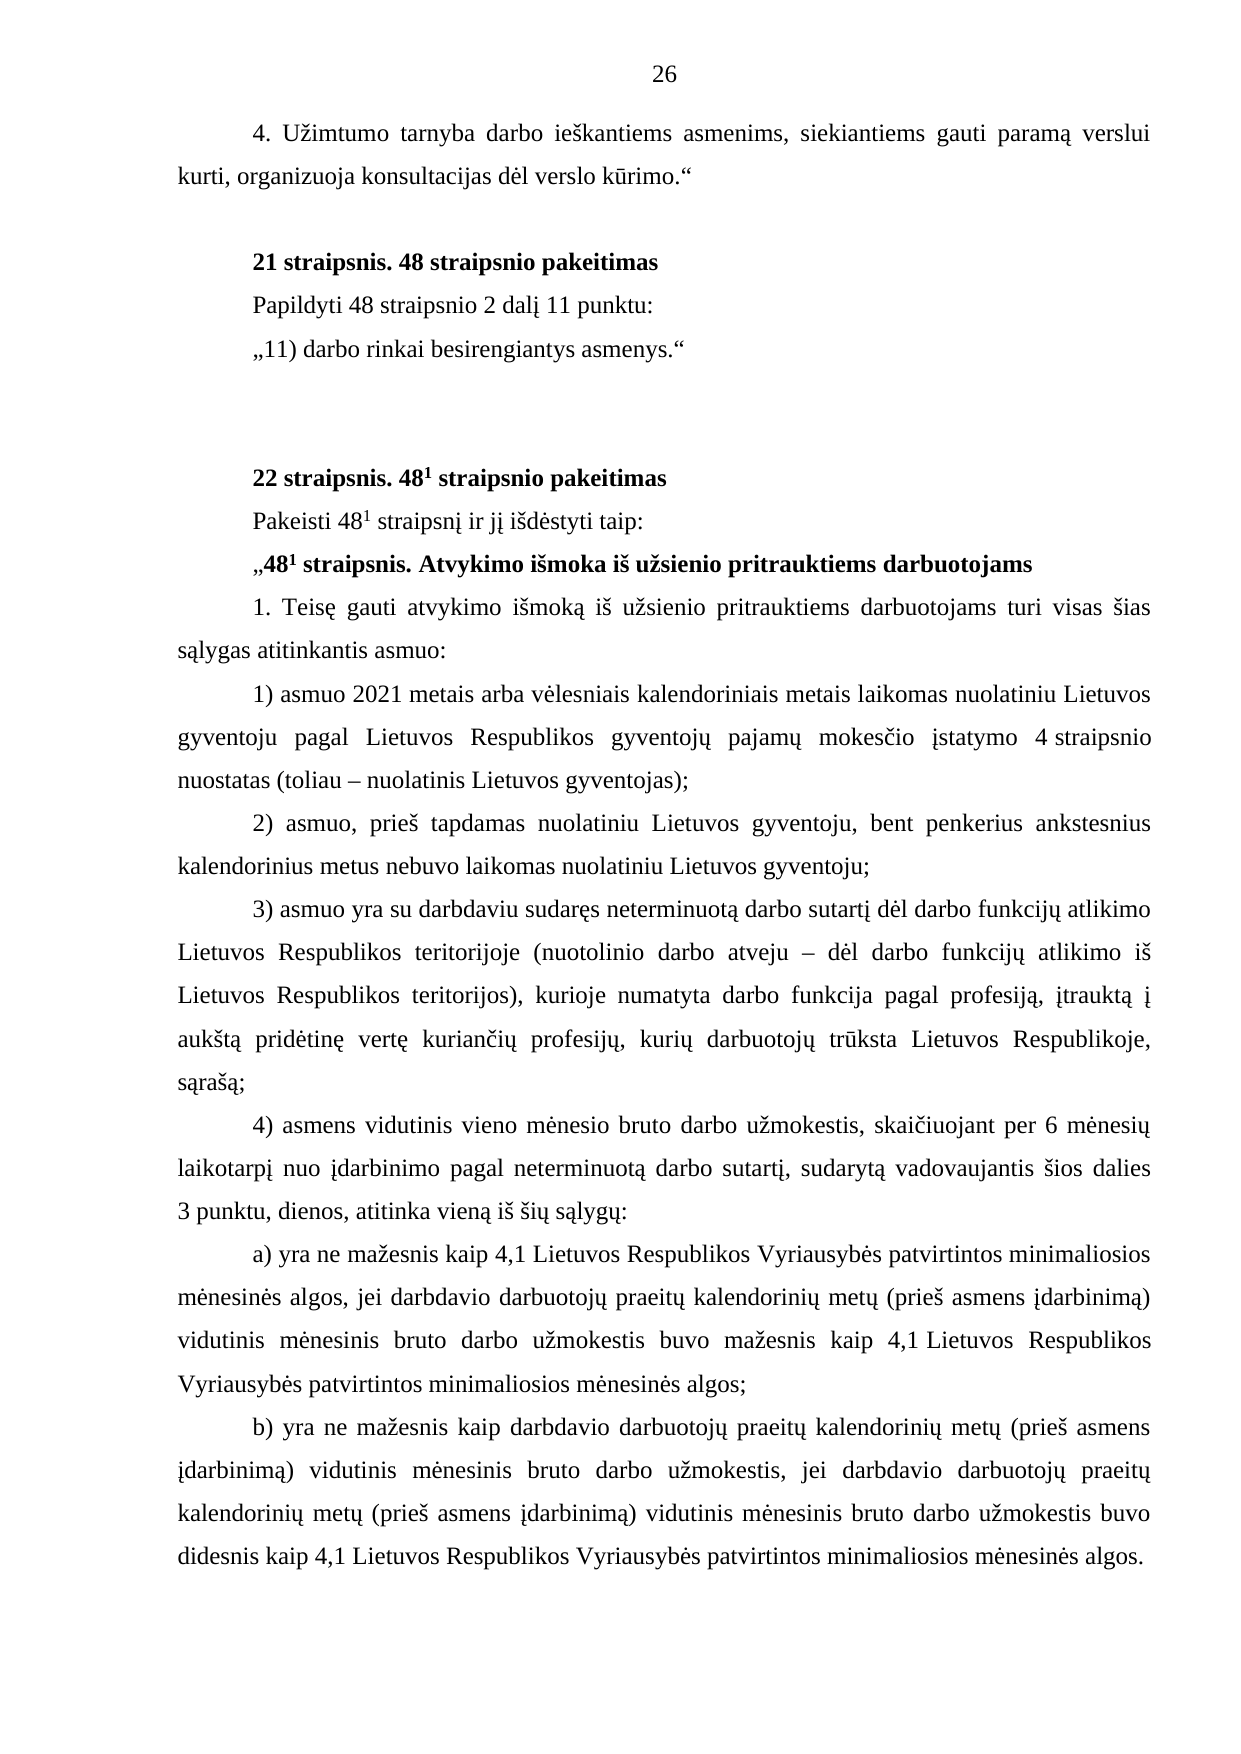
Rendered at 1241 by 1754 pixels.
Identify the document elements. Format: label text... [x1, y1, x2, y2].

text 22 straipsnis. 481 straipsnio pakeitimas [177, 463, 1152, 492]
text b) yra ne mažesnis kaip darbdavio darbuotojų praeitų kalendorinių metų (prieš asmens įdarbinimą) vidutinis mėnesinis bruto darbo užmokestis, jei darbdavio darbuotojų praeitų kalendorinių metų (prieš asmens įdarbinimą) vidutinis mėnesinis bruto darbo užmokestis buvo didesnis kaip 4,1 Lietuvos Respublikos Vyriausybės patvirtintos minimaliosios mėnesinės algos. [177, 1412, 1152, 1570]
text 2) asmuo, prieš tapdamas nuolatiniu Lietuvos gyventoju, bent penkerius ankstesnius kalendorinius metus nebuvo laikomas nuolatiniu Lietuvos gyventoju; [177, 808, 1152, 880]
text a) yra ne mažesnis kaip 4,1 Lietuvos Respublikos Vyriausybės patvirtintos minimaliosios mėnesinės algos, jei darbdavio darbuotojų praeitų kalendorinių metų (prieš asmens įdarbinimą) vidutinis mėnesinis bruto darbo užmokestis buvo mažesnis kaip 4,1 Lietuvos Respublikos Vyriausybės patvirtintos minimaliosios mėnesinės algos; [177, 1239, 1152, 1397]
text 4) asmens vidutinis vieno mėnesio bruto darbo užmokestis, skaičiuojant per 6 mėnesių laikotarpį nuo įdarbinimo pagal neterminuotą darbo sutartį, sudarytą vadovaujantis šios dalies 3 punktu, dienos, atitinka vieną iš šių sąlygų: [177, 1110, 1152, 1225]
text 4. Užimtumo tarnyba darbo ieškantiems asmenims, siekiantiems gauti paramą verslui kurti, organizuoja konsultacijas dėl verslo kūrimo.“ [177, 118, 1152, 190]
text Pakeisti 481 straipsnį ir jį išdėstyti taip: [177, 506, 1152, 535]
text 1) asmuo 2021 metais arba vėlesniais kalendoriniais metais laikomas nuolatiniu Lietuvos gyventoju pagal Lietuvos Respublikos gyventojų pajamų mokesčio įstatymo 4 straipsnio nuostatas (toliau – nuolatinis Lietuvos gyventojas); [177, 679, 1152, 794]
text Papildyti 48 straipsnio 2 dalį 11 punktu: [177, 291, 1152, 319]
text 3) asmuo yra su darbdaviu sudaręs neterminuotą darbo sutartį dėl darbo funkcijų atlikimo Lietuvos Respublikos teritorijoje (nuotolinio darbo atveju – dėl darbo funkcijų atlikimo iš Lietuvos Respublikos teritorijos), kurioje numatyta darbo funkcija pagal profesiją, įtrauktą į aukštą pridėtinę vertę kuriančių profesijų, kurių darbuotojų trūksta Lietuvos Respublikoje, sąrašą; [177, 894, 1152, 1096]
text 21 straipsnis. 48 straipsnio pakeitimas [177, 247, 1152, 276]
text 1. Teisę gauti atvykimo išmoką iš užsienio pritrauktiems darbuotojams turi visas šias sąlygas atitinkantis asmuo: [177, 592, 1152, 664]
text „11) darbo rinkai besirengiantys asmenys.“ [177, 334, 1152, 362]
text „481 straipsnis. Atvykimo išmoka iš užsienio pritrauktiems darbuotojams [177, 549, 1152, 578]
